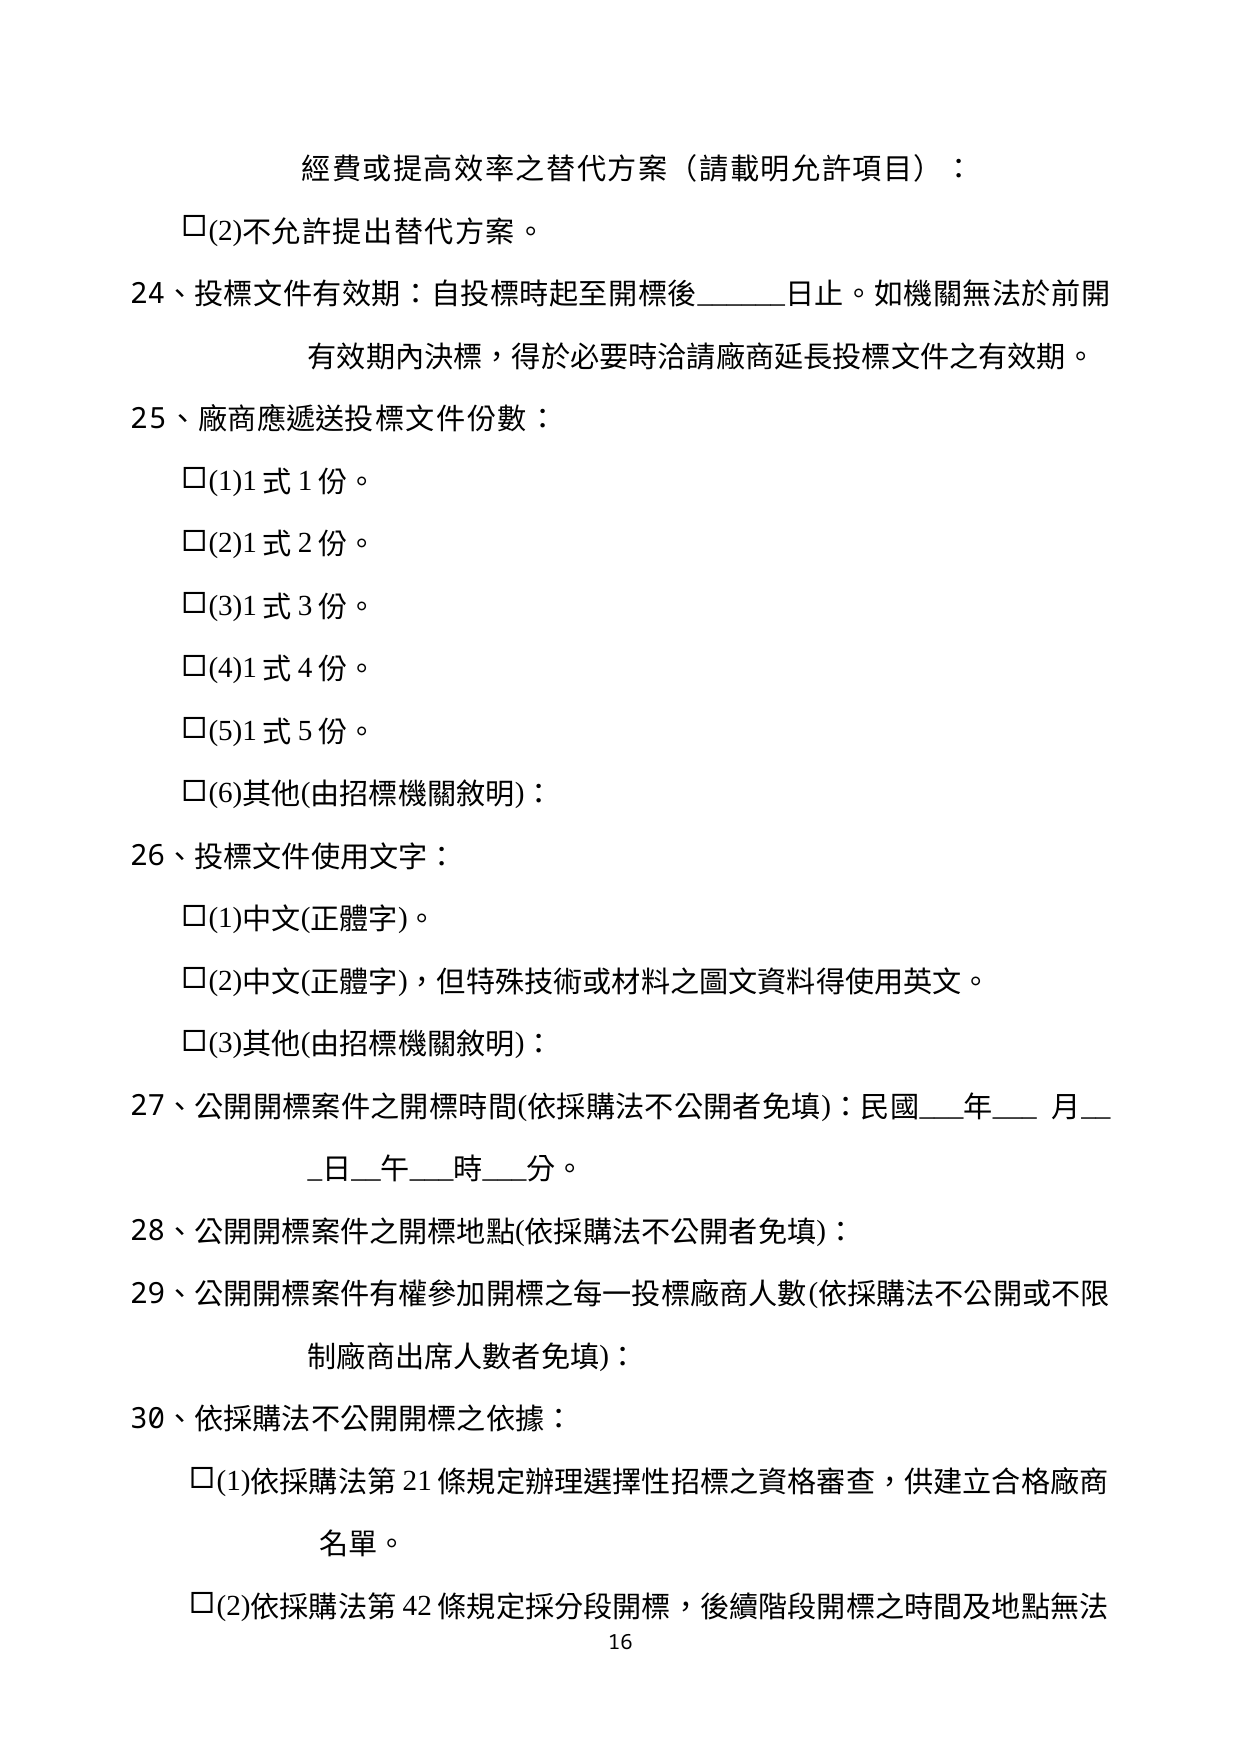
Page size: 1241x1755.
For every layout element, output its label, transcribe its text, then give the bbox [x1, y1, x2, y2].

text 經費或提高效率之替代方案（請載明允許項目）： [130, 125, 1110, 188]
list 廠商應遞送投標文件份數： [130, 375, 1110, 438]
text (6)其他(由招標機關敘明)： [130, 750, 1110, 813]
text (2)不允許提出替代方案。 [130, 188, 1110, 250]
list 投標文件有效期：自投標時起至開標後______日止。如機關無法於前開有效期內決標，得於必要時洽請廠商延長投標文件之有效期。 [130, 250, 1110, 375]
text (1)中文(正體字)。 [130, 875, 1110, 938]
text (1)依採購法第21條規定辦理選擇性招標之資格審查，供建立合格廠商名單。 [130, 1438, 1110, 1563]
text (3)1式3份。 [130, 563, 1110, 625]
list 公開開標案件有權參加開標之每一投標廠商人數(依採購法不公開或不限制廠商出席人數者免填)： [130, 1250, 1110, 1375]
text (2)中文(正體字)，但特殊技術或材料之圖文資料得使用英文。 [130, 938, 1110, 1000]
list 公開開標案件之開標時間(依採購法不公開者免填)：民國___年___ 月___日__午___時___分。 [130, 1063, 1110, 1188]
list 公開開標案件之開標地點(依採購法不公開者免填)： [130, 1188, 1110, 1250]
text (3)其他(由招標機關敘明)： [130, 1000, 1110, 1063]
text (2)依採購法第42條規定採分段開標，後續階段開標之時間及地點無法 [130, 1563, 1110, 1625]
list 投標文件使用文字： [130, 813, 1110, 875]
list 依採購法不公開開標之依據： [130, 1375, 1110, 1438]
text (5)1式5份。 [130, 688, 1110, 750]
text (1)1式1份。 [130, 438, 1110, 500]
text (2)1式2份。 [130, 500, 1110, 563]
text (4)1式4份。 [130, 625, 1110, 688]
